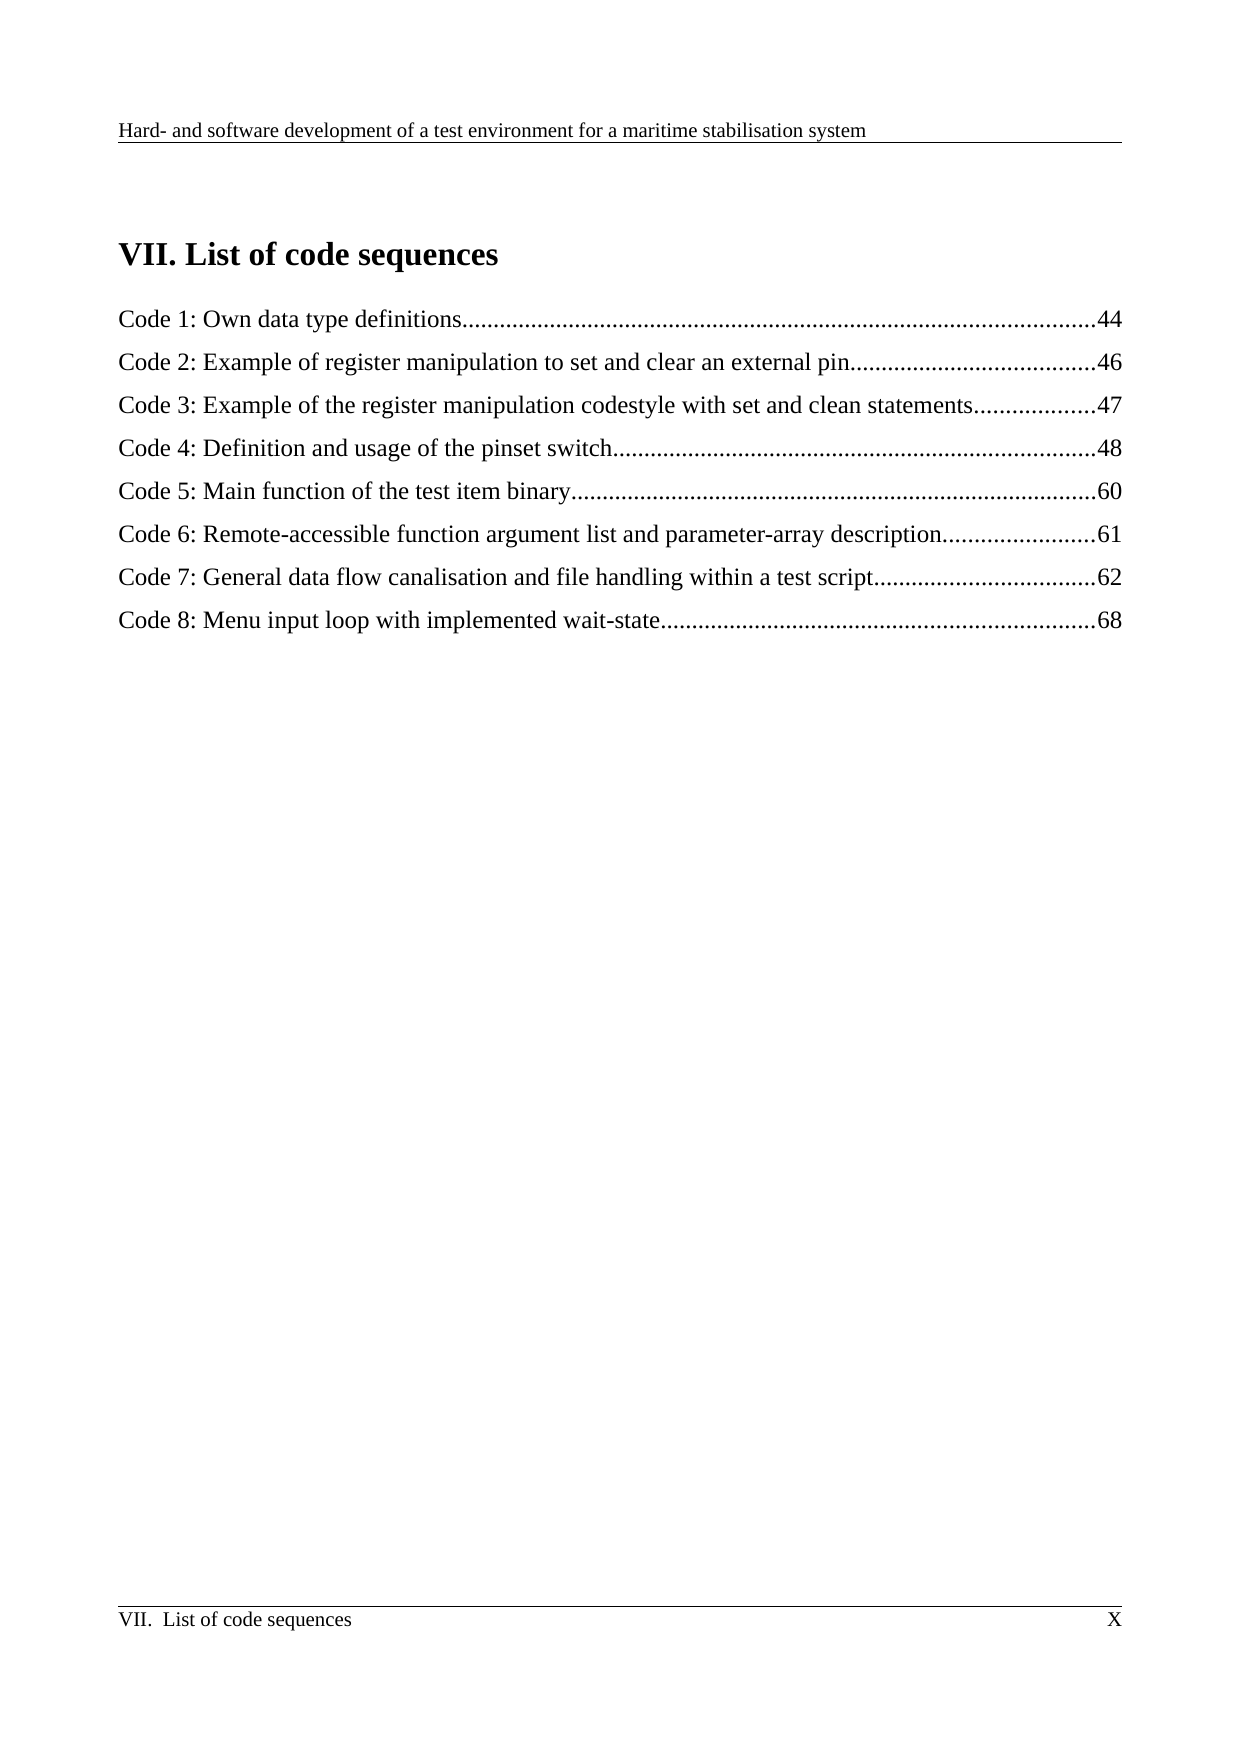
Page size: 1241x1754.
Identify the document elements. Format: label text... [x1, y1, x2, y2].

text Code 2: Example of register manipulation to set and clear an external pin 46 [118, 347, 1122, 376]
text Code 7: General data flow canalisation and file handling within a test script 62 [118, 562, 1122, 591]
text Code 3: Example of the register manipulation codestyle with set and clean statements 47 [118, 390, 1122, 419]
text Code 8: Menu input loop with implemented wait-state 68 [118, 606, 1122, 634]
text Code 4: Definition and usage of the pinset switch 48 [118, 433, 1122, 462]
text Code 5: Main function of the test item binary 60 [118, 476, 1122, 505]
text Code 1: Own data type definitions 44 [118, 304, 1122, 332]
text Code 6: Remote-accessible function argument list and parameter-array description 61 [118, 519, 1122, 548]
subtitle List of code sequences [118, 234, 1122, 272]
